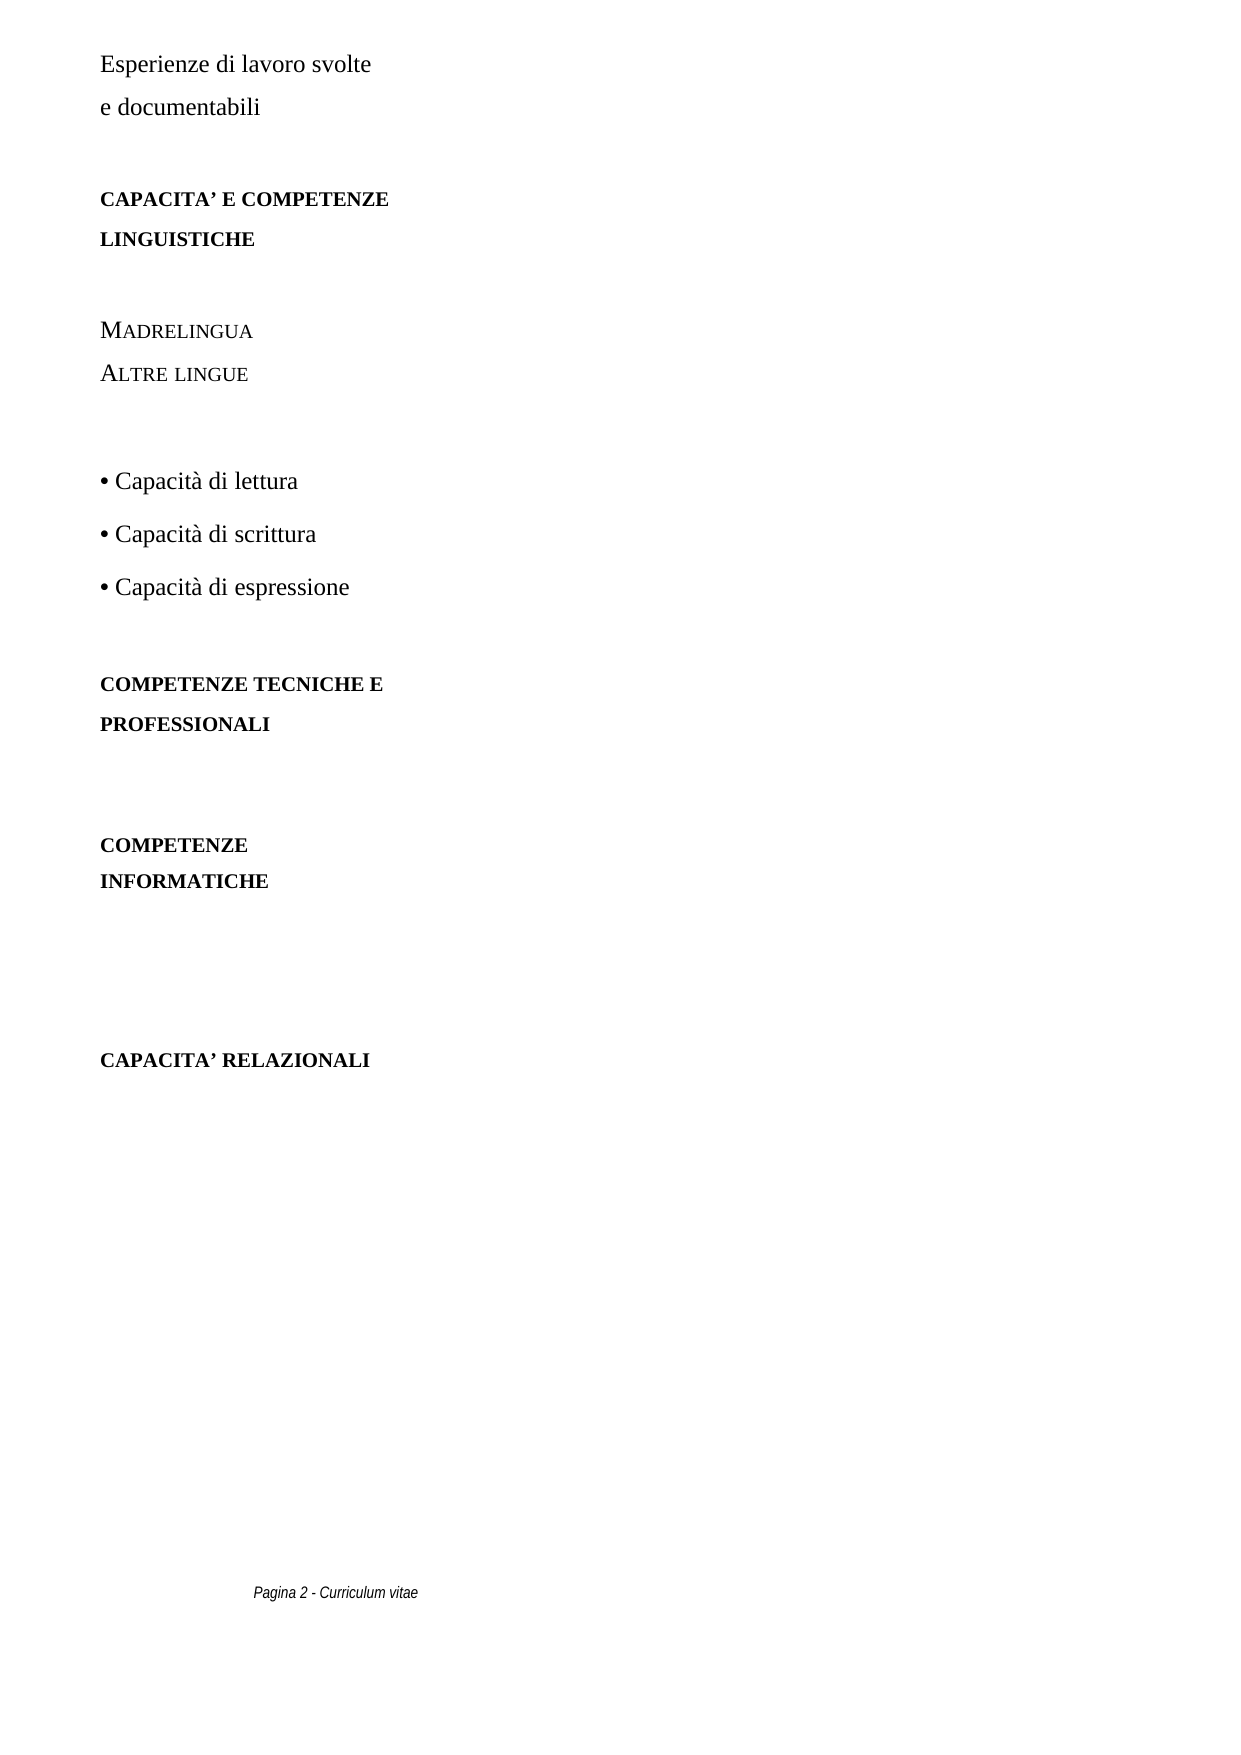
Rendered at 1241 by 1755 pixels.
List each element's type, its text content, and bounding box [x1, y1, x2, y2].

table_cell [397, 0, 426, 265]
table_cell [89, 1411, 395, 1458]
table_cell Altre lingue [89, 358, 397, 411]
table_cell [395, 1274, 425, 1317]
table_cell [395, 1364, 425, 1411]
table_cell [89, 952, 395, 999]
table_header [395, 670, 425, 905]
table_cell [395, 1317, 425, 1364]
table_cell [395, 952, 425, 999]
table_cell [426, 517, 1183, 570]
table_cell [89, 1317, 395, 1364]
table_cell [425, 1274, 1178, 1317]
table_cell [425, 905, 1178, 952]
table_cell [395, 1046, 425, 1093]
table_cell [395, 1227, 425, 1274]
table_cell [425, 1046, 1178, 1093]
table_header [89, 1184, 395, 1227]
table_cell [89, 1364, 395, 1411]
table_cell [426, 411, 1183, 464]
table_cell [426, 265, 1183, 358]
table_cell [89, 411, 397, 464]
table_cell • Capacità di lettura [89, 464, 397, 517]
table_cell [425, 1227, 1178, 1274]
table_cell [395, 999, 425, 1046]
table_header [395, 1184, 425, 1227]
table_cell [397, 358, 426, 411]
table_cell [425, 1094, 1178, 1141]
table_header [425, 1184, 1178, 1227]
table_cell [89, 1459, 395, 1506]
table_cell [425, 1459, 1178, 1506]
table_cell CAPACITA’ RELAZIONALI [89, 1046, 395, 1093]
table_cell [426, 358, 1183, 411]
table_cell Esperienze di lavoro svolte e documentabili CAPACITA’ E COMPETENZE LINGUISTICHE [89, 0, 397, 265]
table_cell [397, 570, 426, 623]
table_cell Madrelingua [89, 265, 397, 358]
table_cell [89, 1094, 395, 1141]
table_cell [425, 952, 1178, 999]
table_cell • Capacità di espressione [89, 570, 397, 623]
table_cell [397, 265, 426, 358]
table_cell [426, 464, 1183, 517]
table_cell [397, 517, 426, 570]
table_cell [395, 905, 425, 952]
table_cell [89, 1227, 395, 1274]
table_cell [395, 1411, 425, 1458]
table_cell [425, 1364, 1178, 1411]
table_cell [89, 999, 395, 1046]
table_cell • Capacità di scrittura [89, 517, 397, 570]
table_cell [425, 1317, 1178, 1364]
table_cell [397, 411, 426, 464]
table_cell [425, 1411, 1178, 1458]
table_cell [397, 464, 426, 517]
table_header [425, 670, 1178, 905]
table_cell [89, 905, 395, 952]
table_cell [395, 1094, 425, 1141]
table_cell [89, 1274, 395, 1317]
table_cell [426, 0, 1183, 265]
table_cell [426, 570, 1183, 623]
table_cell [425, 999, 1178, 1046]
table_header COMPETENZE TECNICHE E PROFESSIONALI COMPETENZE INFORMATICHE [89, 670, 395, 905]
table_cell [395, 1459, 425, 1506]
